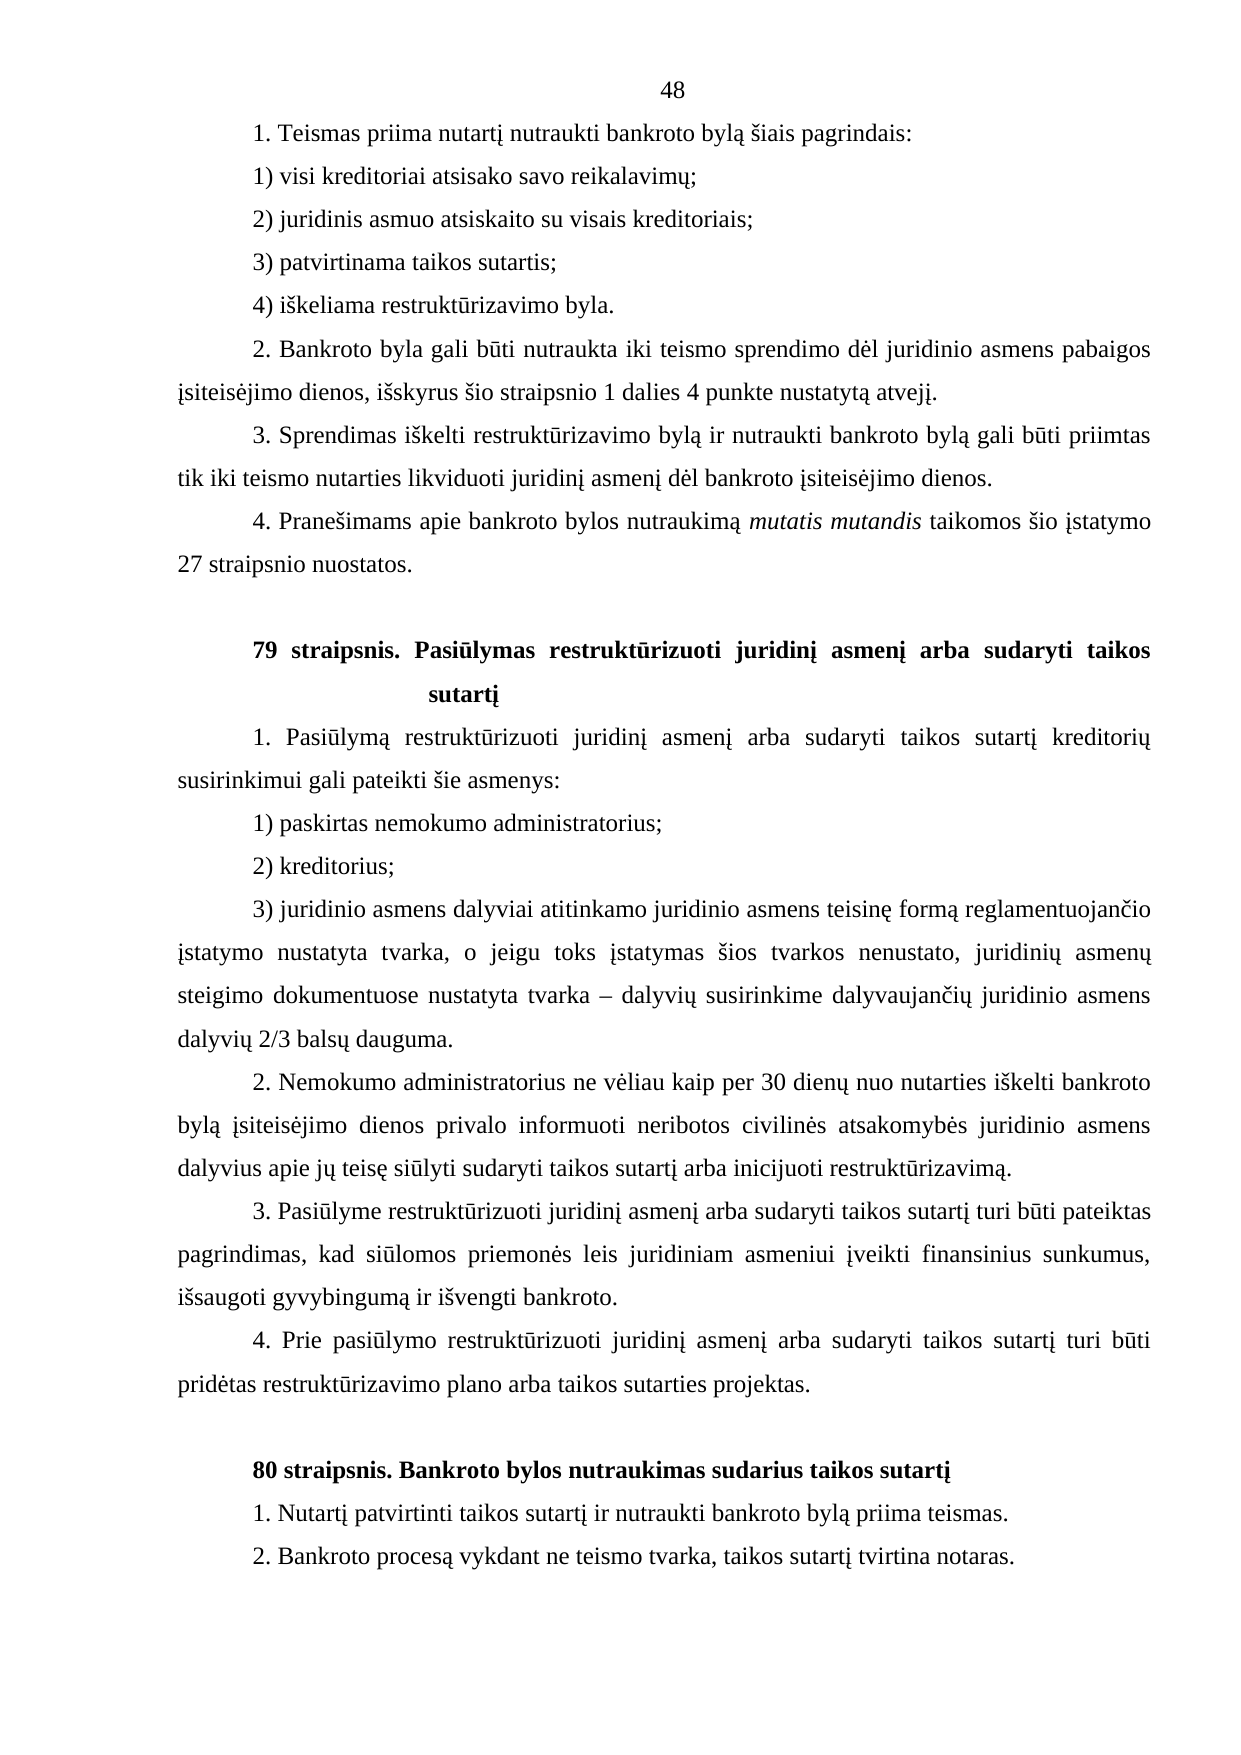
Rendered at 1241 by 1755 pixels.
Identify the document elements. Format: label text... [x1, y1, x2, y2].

text 1) paskirtas nemokumo administratorius; [177, 808, 1152, 837]
text 2) juridinis asmuo atsiskaito su visais kreditoriais; [177, 204, 1152, 233]
text 1) visi kreditoriai atsisako savo reikalavimų; [177, 161, 1152, 190]
text 3) patvirtinama taikos sutartis; [177, 247, 1152, 276]
text 4) iškeliama restruktūrizavimo byla. [177, 291, 1152, 319]
text 2. Bankroto procesą vykdant ne teismo tvarka, taikos sutartį tvirtina notaras. [177, 1541, 1152, 1570]
text 1. Nutartį patvirtinti taikos sutartį ir nutraukti bankroto bylą priima teismas. [177, 1498, 1152, 1527]
text 2) kreditorius; [177, 851, 1152, 880]
text 1. Pasiūlymą restruktūrizuoti juridinį asmenį arba sudaryti taikos sutartį kreditorių susirinkimui gali pateikti šie asmenys: [177, 722, 1152, 794]
text 3. Sprendimas iškelti restruktūrizavimo bylą ir nutraukti bankroto bylą gali būti priimtas tik iki teismo nutarties likviduoti juridinį asmenį dėl bankroto įsiteisėjimo dienos. [177, 420, 1152, 492]
text 2. Bankroto byla gali būti nutraukta iki teismo sprendimo dėl juridinio asmens pabaigos įsiteisėjimo dienos, išskyrus šio straipsnio 1 dalies 4 punkte nustatytą atvejį. [177, 334, 1152, 406]
text 1. Teismas priima nutartį nutraukti bankroto bylą šiais pagrindais: [177, 118, 1152, 147]
text 4. Prie pasiūlymo restruktūrizuoti juridinį asmenį arba sudaryti taikos sutartį turi būti pridėtas restruktūrizavimo plano arba taikos sutarties projektas. [177, 1326, 1152, 1397]
text 3. Pasiūlyme restruktūrizuoti juridinį asmenį arba sudaryti taikos sutartį turi būti pateiktas pagrindimas, kad siūlomos priemonės leis juridiniam asmeniui įveikti finansinius sunkumus, išsaugoti gyvybingumą ir išvengti bankroto. [177, 1196, 1152, 1311]
text 79 straipsnis. Pasiūlymas restruktūrizuoti juridinį asmenį arba sudaryti taikos sutartį [252, 636, 1152, 707]
text 4. Pranešimams apie bankroto bylos nutraukimą mutatis mutandis taikomos šio įstatymo 27 straipsnio nuostatos. [177, 506, 1152, 578]
text 80 straipsnis. Bankroto bylos nutraukimas sudarius taikos sutartį [177, 1455, 1152, 1484]
text 3) juridinio asmens dalyviai atitinkamo juridinio asmens teisinę formą reglamentuojančio įstatymo nustatyta tvarka, o jeigu toks įstatymas šios tvarkos nenustato, juridinių asmenų steigimo dokumentuose nustatyta tvarka – dalyvių susirinkime dalyvaujančių juridinio asmens dalyvių 2/3 balsų dauguma. [177, 894, 1152, 1052]
text 2. Nemokumo administratorius ne vėliau kaip per 30 dienų nuo nutarties iškelti bankroto bylą įsiteisėjimo dienos privalo informuoti neribotos civilinės atsakomybės juridinio asmens dalyvius apie jų teisę siūlyti sudaryti taikos sutartį arba inicijuoti restruktūrizavimą. [177, 1067, 1152, 1182]
